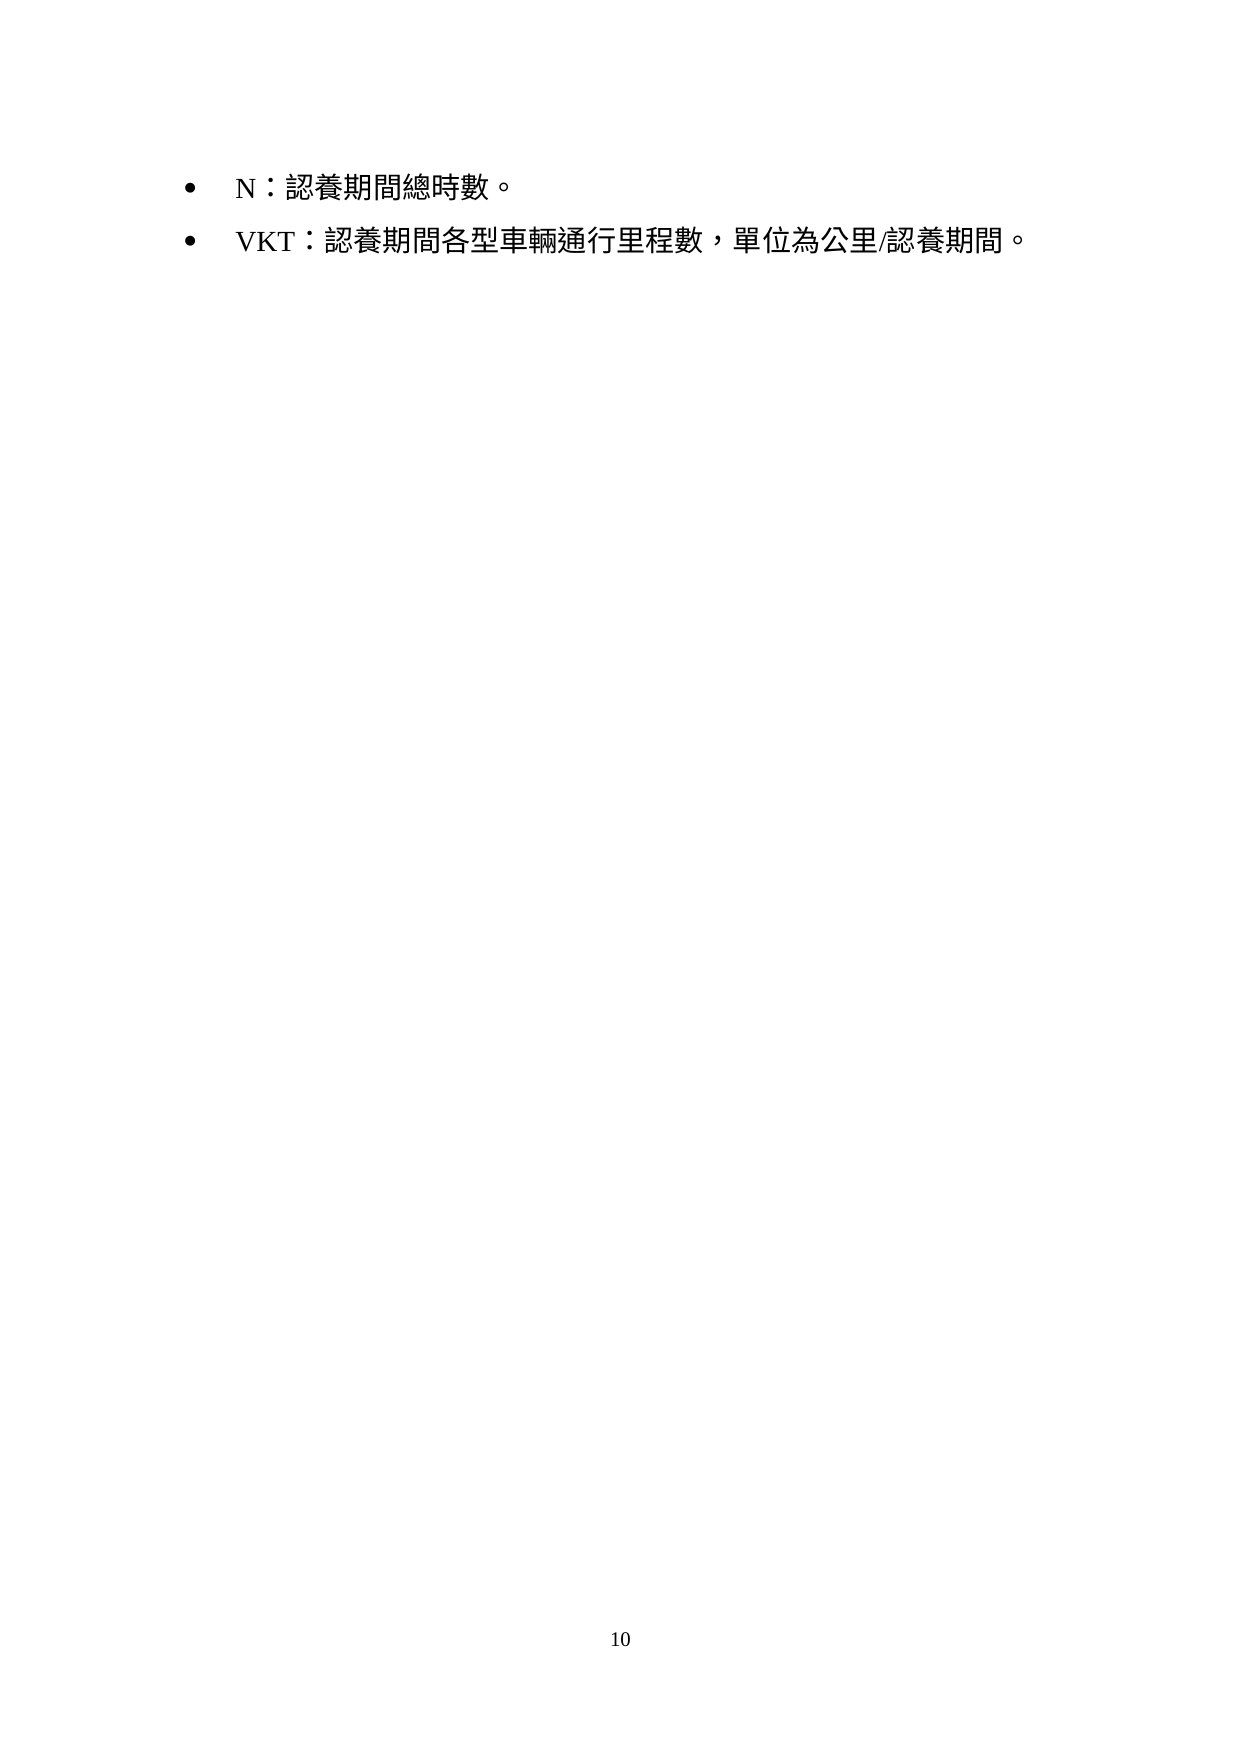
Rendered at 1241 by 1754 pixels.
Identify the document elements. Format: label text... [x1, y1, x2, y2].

list N：認養期間總時數。 [185, 164, 1092, 207]
list VKT：認養期間各型車輛通行里程數，單位為公里/認養期間。 [185, 217, 1092, 259]
